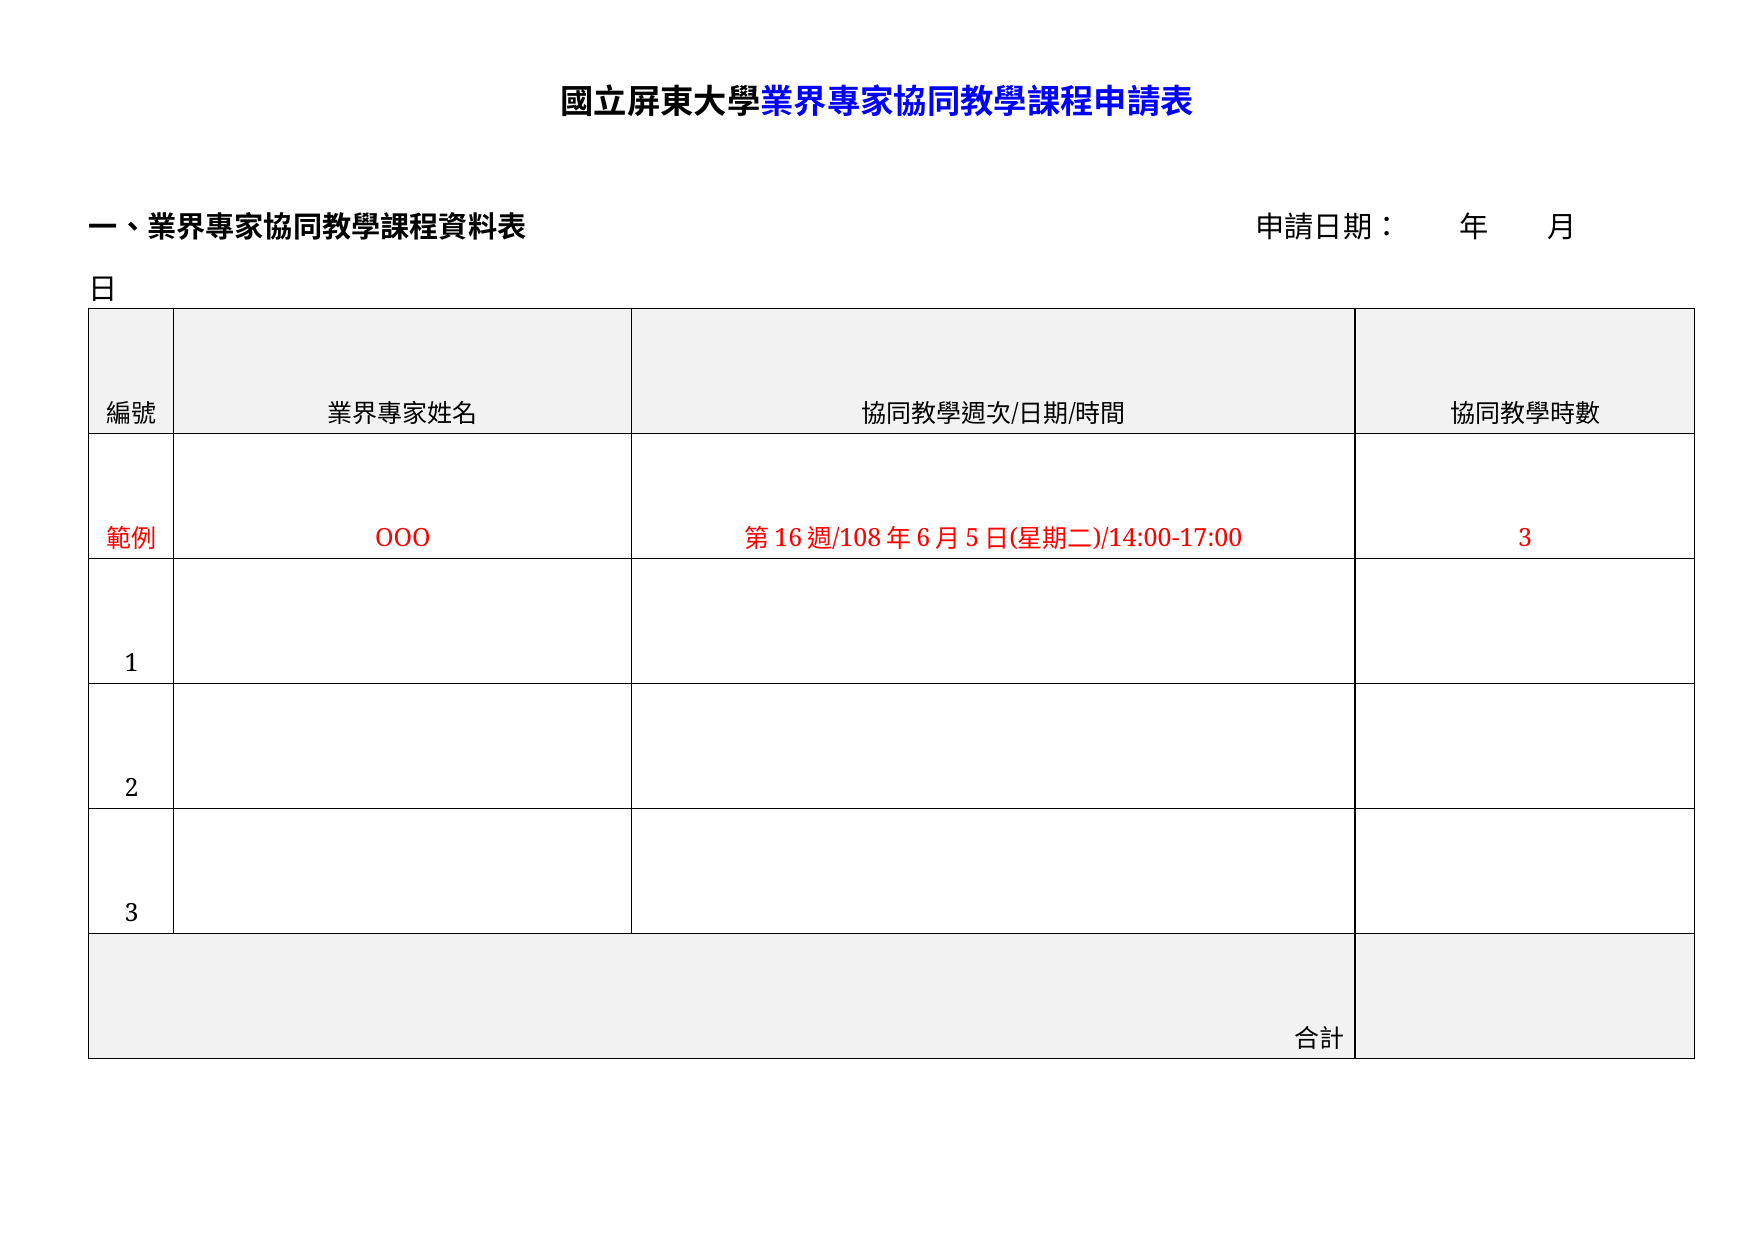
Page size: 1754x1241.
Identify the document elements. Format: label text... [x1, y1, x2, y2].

table_header 業界專家姓名 [174, 309, 631, 433]
table_cell [1356, 684, 1694, 808]
table_cell 合計 [89, 934, 1354, 1058]
table_header 編號 [89, 309, 173, 433]
table_cell 3 [1356, 434, 1694, 558]
text 國立屏東大學業界專家協同教學課程申請表 [89, 58, 1665, 120]
table_header 協同教學週次/日期/時間 [632, 309, 1354, 433]
table_cell [1356, 934, 1694, 1058]
table_cell 2 [89, 684, 173, 808]
table_cell 範例 [89, 434, 173, 558]
table_cell [1356, 559, 1694, 683]
table_cell [632, 559, 1354, 683]
table_cell [174, 559, 631, 683]
table_cell 1 [89, 559, 173, 683]
table_cell [632, 684, 1354, 808]
table_cell [632, 809, 1354, 933]
table_header 協同教學時數 [1356, 309, 1694, 433]
table_cell OOO [174, 434, 631, 558]
table_cell [1356, 809, 1694, 933]
table_cell [174, 809, 631, 933]
table_cell 第16週/108年6月5日(星期二)/14:00-17:00 [632, 434, 1354, 558]
table_cell [174, 684, 631, 808]
table_cell 3 [89, 809, 173, 933]
text 一、業界專家協同教學課程資料表 申請日期： 年 月 日 [89, 183, 1640, 308]
